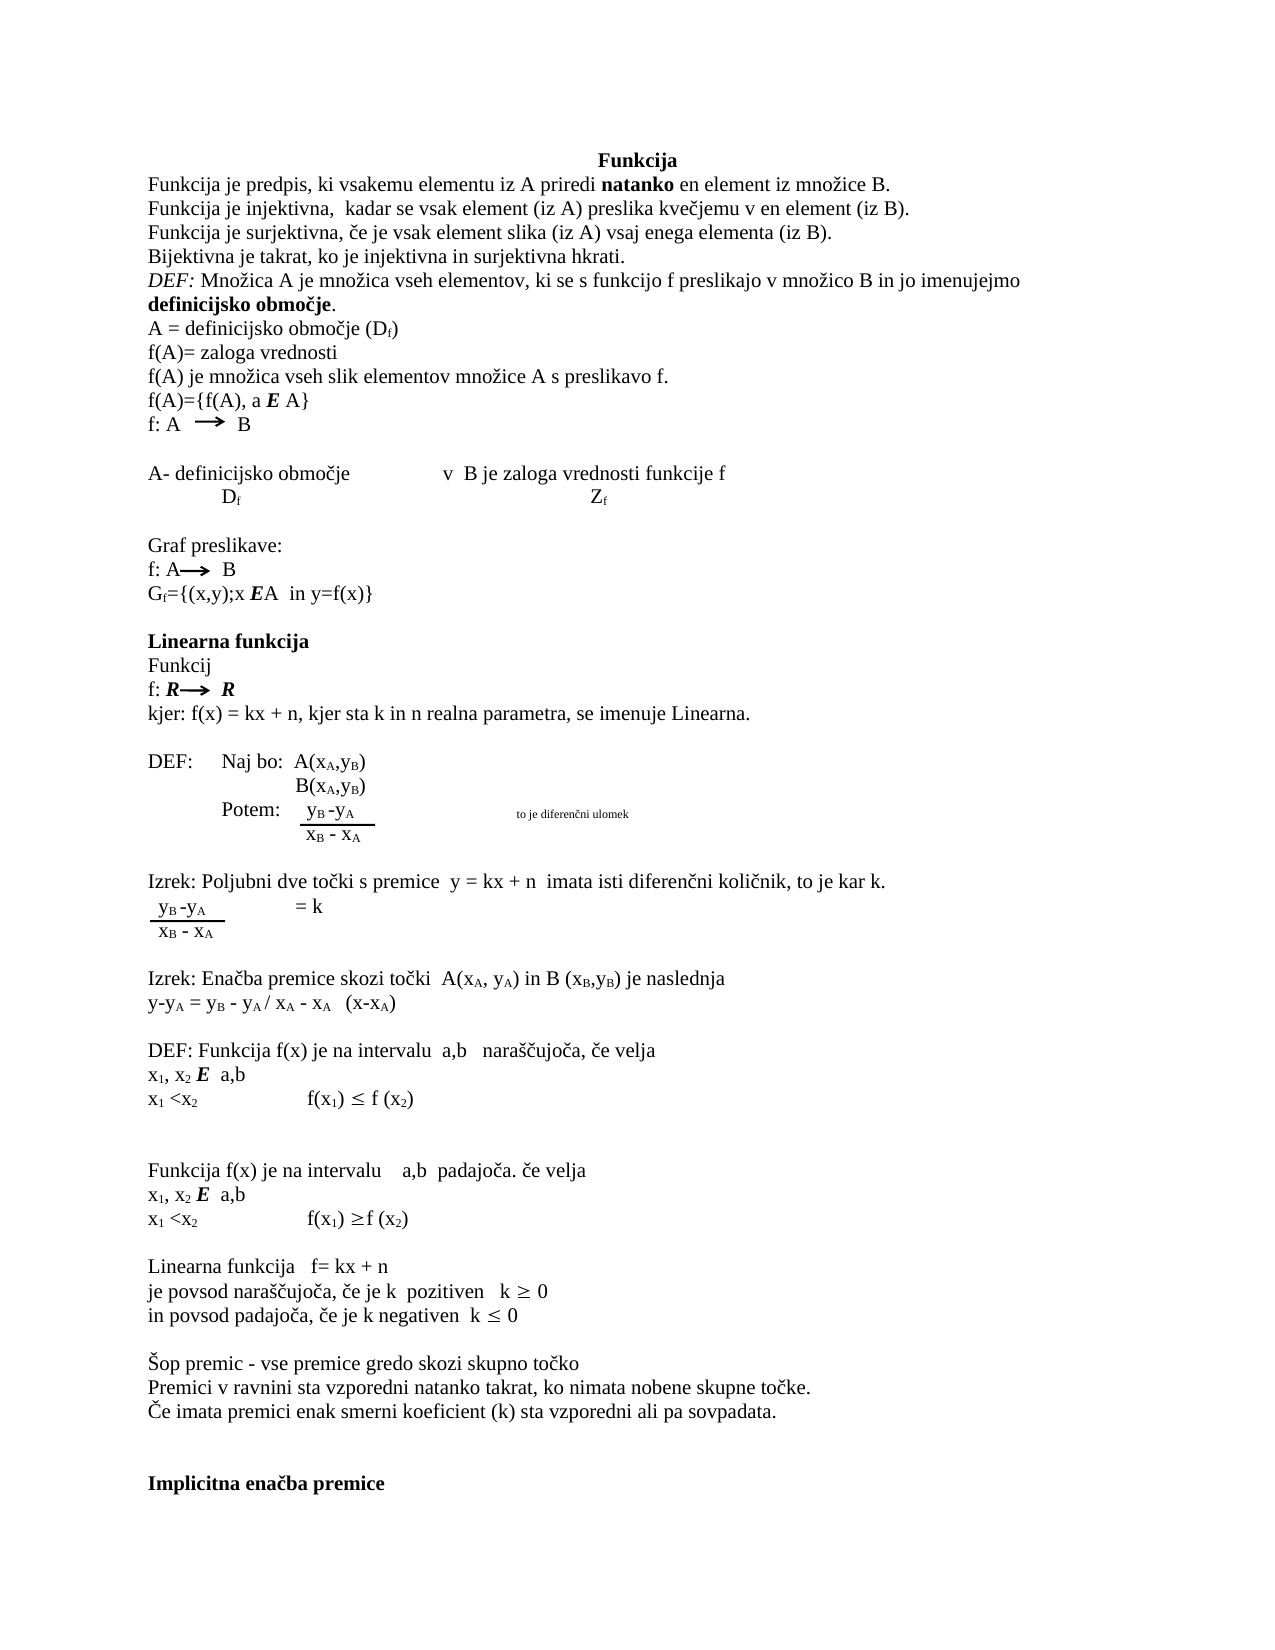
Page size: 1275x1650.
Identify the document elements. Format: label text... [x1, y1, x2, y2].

text f: R R [148, 677, 1127, 701]
text DEF: Funkcija f(x) je na intervalu a,b naraščujoča, če velja [148, 1038, 1127, 1062]
text Funkcija [148, 148, 1127, 172]
text f: A B [148, 412, 1127, 436]
text DEF: Množica A je množica vseh elementov, ki se s funkcijo f preslikajo v množico B in jo imenujejmo definicijsko območje. [148, 268, 1127, 316]
text B(xA,yB) [148, 773, 1127, 797]
text Df Zf [148, 484, 1127, 508]
text Linearna funkcija [148, 629, 1127, 653]
text Gf={(x,y);x EA in y=f(x)} [148, 581, 1127, 605]
text f: A B [148, 557, 1127, 581]
text Funkcij [148, 653, 1127, 677]
text x1 <x2 f(x1) f (x2) [148, 1206, 1127, 1230]
text A- definicijsko območje v B je zaloga vrednosti funkcije f [148, 460, 1127, 484]
text yB -yA = k [148, 893, 1127, 918]
text DEF: Naj bo: A(xA,yB) [148, 749, 1127, 773]
text Izrek: Enačba premice skozi točki A(xA, yA) in B (xB,yB) je naslednja [148, 966, 1127, 990]
text xB - xA [148, 918, 1127, 942]
text Funkcija je injektivna, kadar se vsak element (iz A) preslika kvečjemu v en element (iz B). [148, 196, 1127, 220]
text A = definicijsko območje (Df) [148, 316, 1127, 340]
text x1, x2 E a,b [148, 1062, 1127, 1086]
text Bijektivna je takrat, ko je injektivna in surjektivna hkrati. [148, 244, 1127, 268]
text Izrek: Poljubni dve točki s premice y = kx + n imata isti diferenčni količnik, to je kar k. [148, 869, 1127, 893]
text Graf preslikave: [148, 533, 1127, 557]
text x1, x2 E a,b [148, 1182, 1127, 1206]
text y-yA = yB - yA / xA - xA (x-xA) [148, 990, 1127, 1014]
text in povsod padajoča, če je k negativen k  0 [148, 1303, 1127, 1327]
text f(A)={f(A), a E A} [148, 388, 1127, 412]
text Funkcija f(x) je na intervalu a,b padajoča. če velja [148, 1158, 1127, 1182]
text kjer: f(x) = kx + n, kjer sta k in n realna parametra, se imenuje Linearna. [148, 701, 1127, 725]
text Premici v ravnini sta vzporedni natanko takrat, ko nimata nobene skupne točke. [148, 1375, 1127, 1399]
text f(A) je množica vseh slik elementov množice A s preslikavo f. [148, 364, 1127, 388]
text Če imata premici enak smerni koeficient (k) sta vzporedni ali pa sovpadata. [148, 1399, 1127, 1423]
text Funkcija je surjektivna, če je vsak element slika (iz A) vsaj enega elementa (iz B). [148, 220, 1127, 244]
text Funkcija je predpis, ki vsakemu elementu iz A priredi natanko en element iz množice B. [148, 172, 1127, 196]
text je povsod naraščujoča, če je k pozitiven k  0 [148, 1278, 1127, 1303]
text Potem: yB -yA to je diferenčni ulomek [148, 797, 1127, 821]
text f(A)= zaloga vrednosti [148, 340, 1127, 364]
text x1 <x2 f(x1)  f (x2) [148, 1086, 1127, 1110]
text Linearna funkcija f= kx + n [148, 1254, 1127, 1278]
text xB - xA [148, 821, 1127, 845]
text Implicitna enačba premice [148, 1471, 1127, 1495]
text Šop premic - vse premice gredo skozi skupno točko [148, 1351, 1127, 1375]
